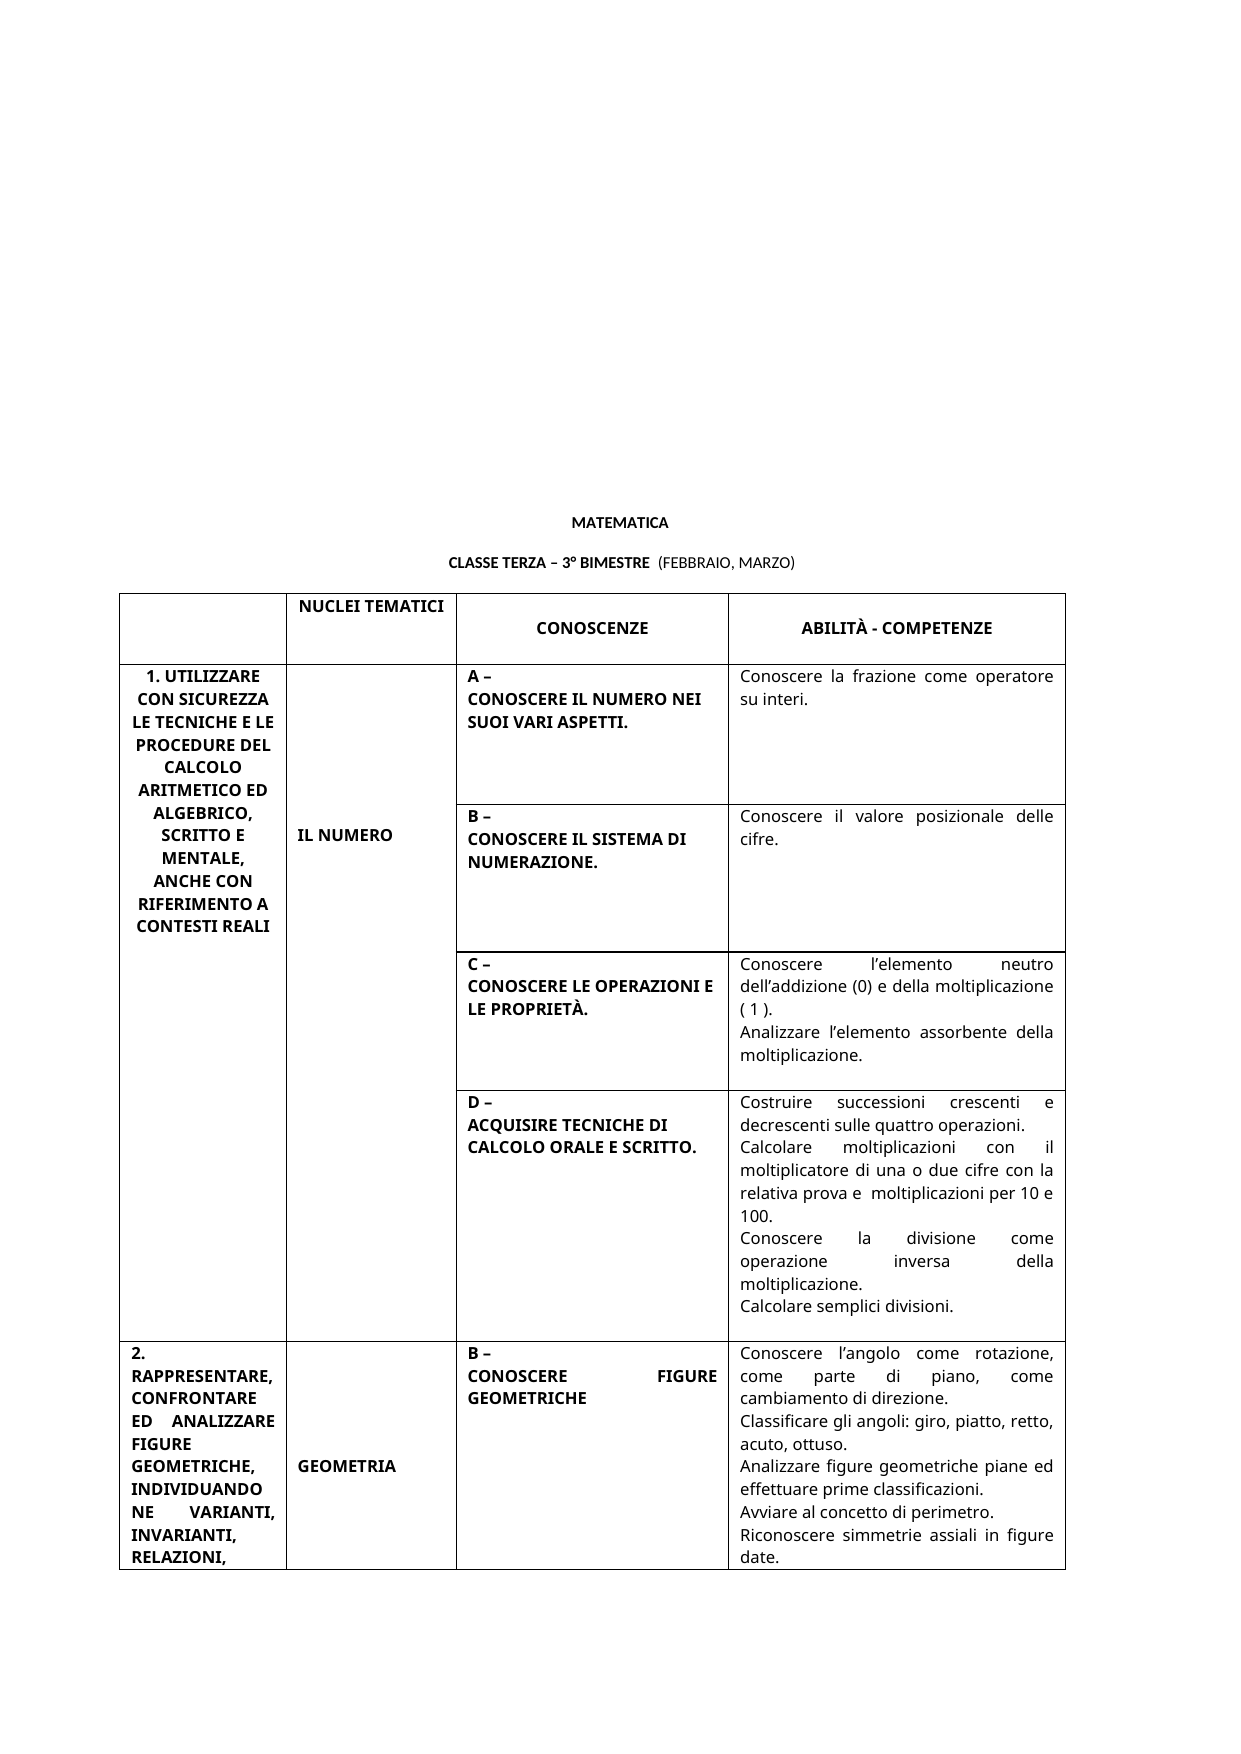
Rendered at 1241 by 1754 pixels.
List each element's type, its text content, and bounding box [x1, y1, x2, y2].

title matematica [118, 512, 1122, 532]
table_cell B – Conoscere il sistema di numerazione. [457, 805, 728, 951]
table_cell A – Conoscere il numero nei suoi vari aspetti. [457, 665, 728, 804]
table_cell 2. Rappresentare, confrontare ed analizzare figure geometriche, individuandone varianti, invarianti, relazioni, [120, 1342, 286, 1569]
table_cell Conoscere l’elemento neutro dell’addizione (0) e della moltiplicazione ( 1 ). Analizzare l’elemento assorbente della moltiplicazione. [729, 953, 1065, 1090]
table_cell Conoscere il valore posizionale delle cifre. [729, 805, 1065, 951]
table_cell geometria [287, 1342, 456, 1569]
table_header conoscenze [457, 594, 728, 664]
table_header abilità - competenze [729, 594, 1065, 664]
table_cell B – conoscere figure geometriche [457, 1342, 728, 1569]
table_cell il numero [287, 665, 456, 1341]
table_cell Conoscere la frazione come operatore su interi. [729, 665, 1065, 804]
table_cell Conoscere l’angolo come rotazione, come parte di piano, come cambiamento di direzione. Classificare gli angoli: giro, piatto, retto, acuto, ottuso. Analizzare figure geometriche piane ed effettuare prime classificazioni. Avviare al concetto di perimetro. Riconoscere simmetrie assiali in figure date. [729, 1342, 1065, 1569]
table_cell 1. Utilizzare con sicurezza le tecniche e le procedure del calcolo aritmetico ed algebrico, scritto e mentale, anche con riferimento a contesti reali [120, 665, 286, 1341]
table_cell C – Conoscere le operazioni e le proprietà. [457, 953, 728, 1090]
table_header [120, 594, 286, 664]
table_cell Costruire successioni crescenti e decrescenti sulle quattro operazioni. Calcolare moltiplicazioni con il moltiplicatore di una o due cifre con la relativa prova e moltiplicazioni per 10 e 100. Conoscere la divisione come operazione inversa della moltiplicazione. Calcolare semplici divisioni. [729, 1091, 1065, 1341]
text classe terza – 3° bimestre (febbraio, marzo) [118, 552, 1122, 573]
table_header nuclei tematici [287, 594, 456, 664]
table_cell D – Acquisire tecniche di calcolo orale e scritto. [457, 1091, 728, 1341]
